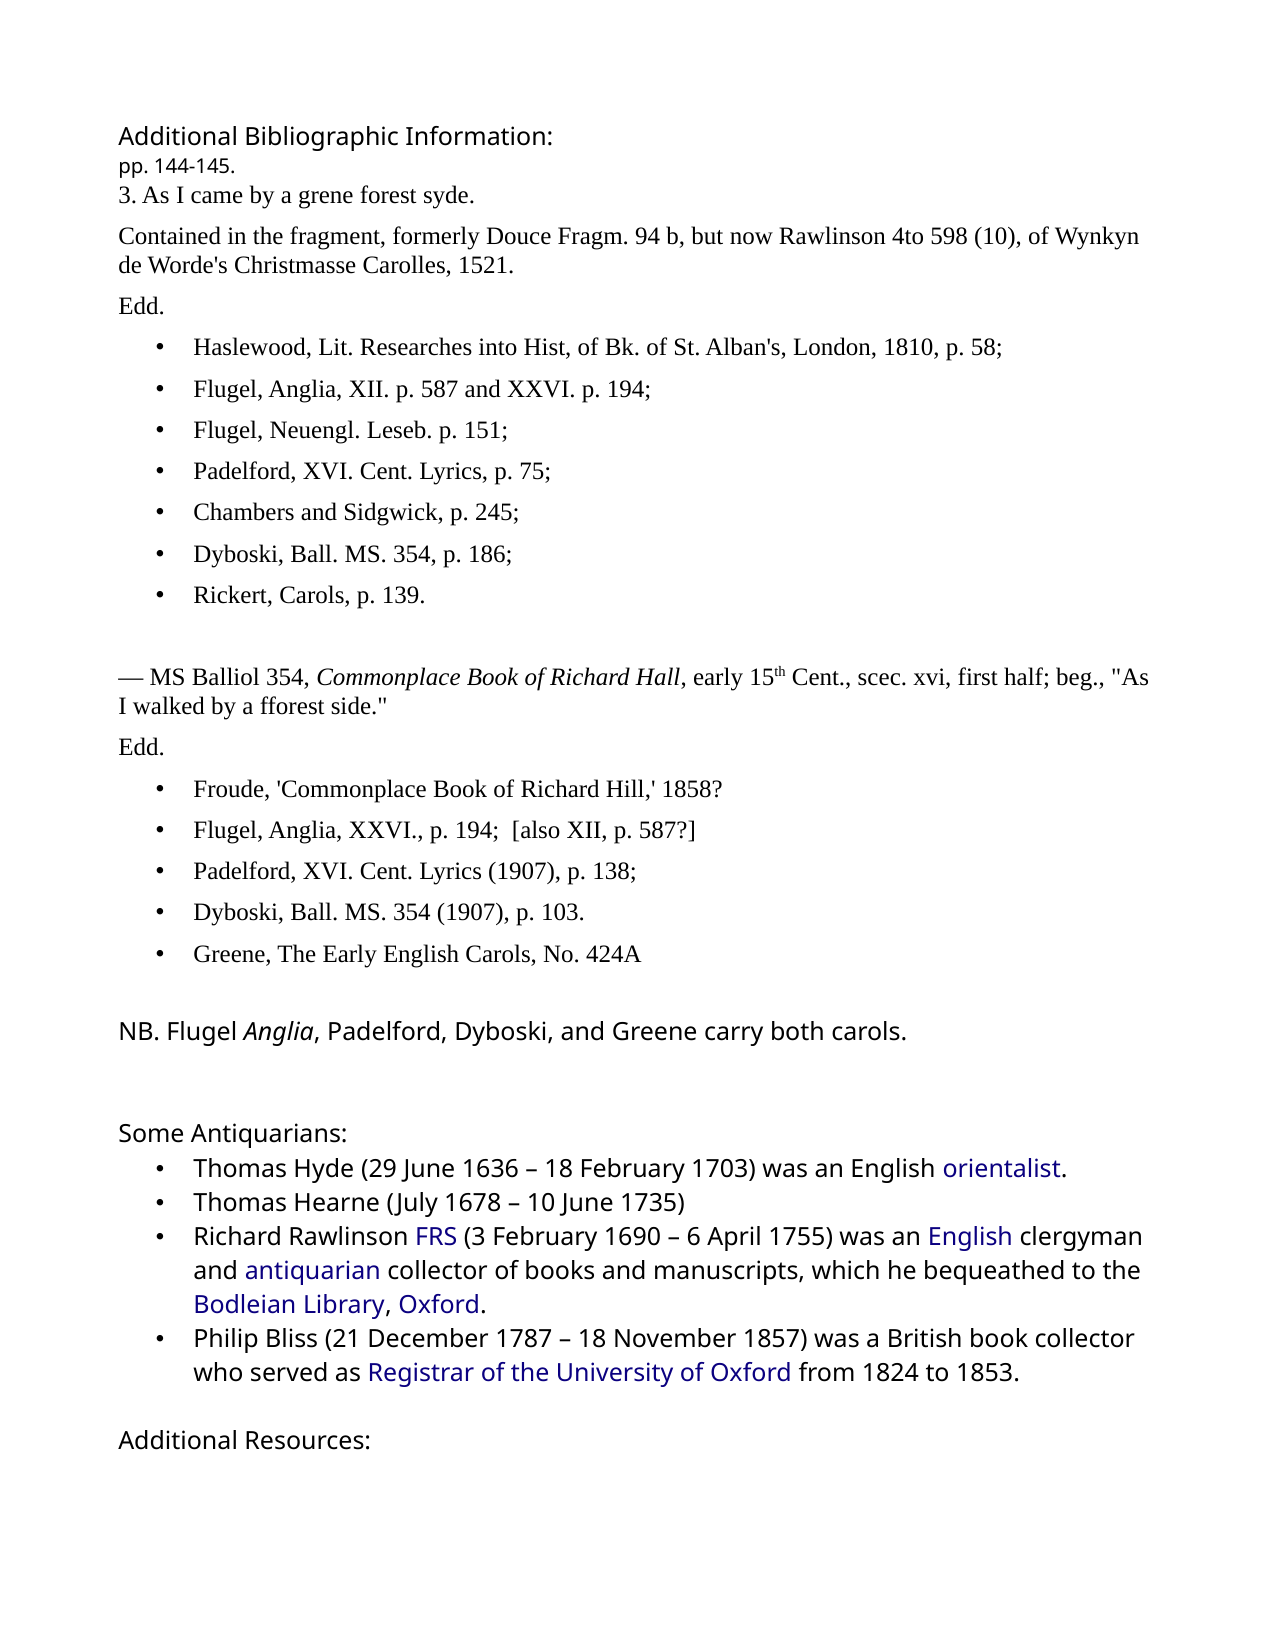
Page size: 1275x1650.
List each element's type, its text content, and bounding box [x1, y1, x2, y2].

list Flugel, Neuengl. Leseb. p. 151; [156, 415, 1157, 444]
list Flugel, Anglia, XXVI., p. 194; [also XII, p. 587?] [156, 815, 1157, 844]
text Edd. [118, 732, 1157, 761]
list Padelford, XVI. Cent. Lyrics, p. 75; [156, 456, 1157, 485]
list Thomas Hearne (July 1678 – 10 June 1735) [156, 1184, 1157, 1218]
list Greene, The Early English Carols, No. 424A [156, 939, 1157, 967]
text pp. 144-145. [118, 152, 1157, 180]
text Edd. [118, 291, 1157, 320]
text 3. As I came by a grene forest syde. [118, 180, 1157, 209]
text Some Antiquarians: [118, 1116, 1157, 1150]
list Padelford, XVI. Cent. Lyrics (1907), p. 138; [156, 856, 1157, 885]
text — MS Balliol 354, Commonplace Book of Richard Hall, early 15th Cent., scec. xvi, first half; beg., "As I walked by a fforest side." [118, 662, 1157, 720]
text Contained in the fragment, formerly Douce Fragm. 94 b, but now Rawlinson 4to 598 (10), of Wynkyn de Worde's Christmasse Carolles, 1521. [118, 221, 1157, 279]
text Additional Bibliographic Information: [118, 118, 1157, 152]
text Additional Resources: [118, 1423, 1157, 1457]
list Richard Rawlinson FRS (3 February 1690 – 6 April 1755) was an English clergyman and antiquarian collector of books and manuscripts, which he bequeathed to the Bodleian Library, Oxford. [156, 1218, 1157, 1321]
list Chambers and Sidgwick, p. 245; [156, 497, 1157, 526]
list Dyboski, Ball. MS. 354 (1907), p. 103. [156, 897, 1157, 926]
list Haslewood, Lit. Researches into Hist, of Bk. of St. Alban's, London, 1810, p. 58; [156, 332, 1157, 361]
text NB. Flugel Anglia, Padelford, Dyboski, and Greene carry both carols. [118, 1014, 1157, 1048]
list Philip Bliss (21 December 1787 – 18 November 1857) was a British book collector who served as Registrar of the University of Oxford from 1824 to 1853. [156, 1321, 1157, 1389]
list Rickert, Carols, p. 139. [156, 580, 1157, 609]
list Froude, 'Commonplace Book of Richard Hill,' 1858? [156, 774, 1157, 802]
list Dyboski, Ball. MS. 354, p. 186; [156, 539, 1157, 567]
list Flugel, Anglia, XII. p. 587 and XXVI. p. 194; [156, 374, 1157, 402]
list Thomas Hyde (29 June 1636 – 18 February 1703) was an English orientalist. [156, 1150, 1157, 1184]
